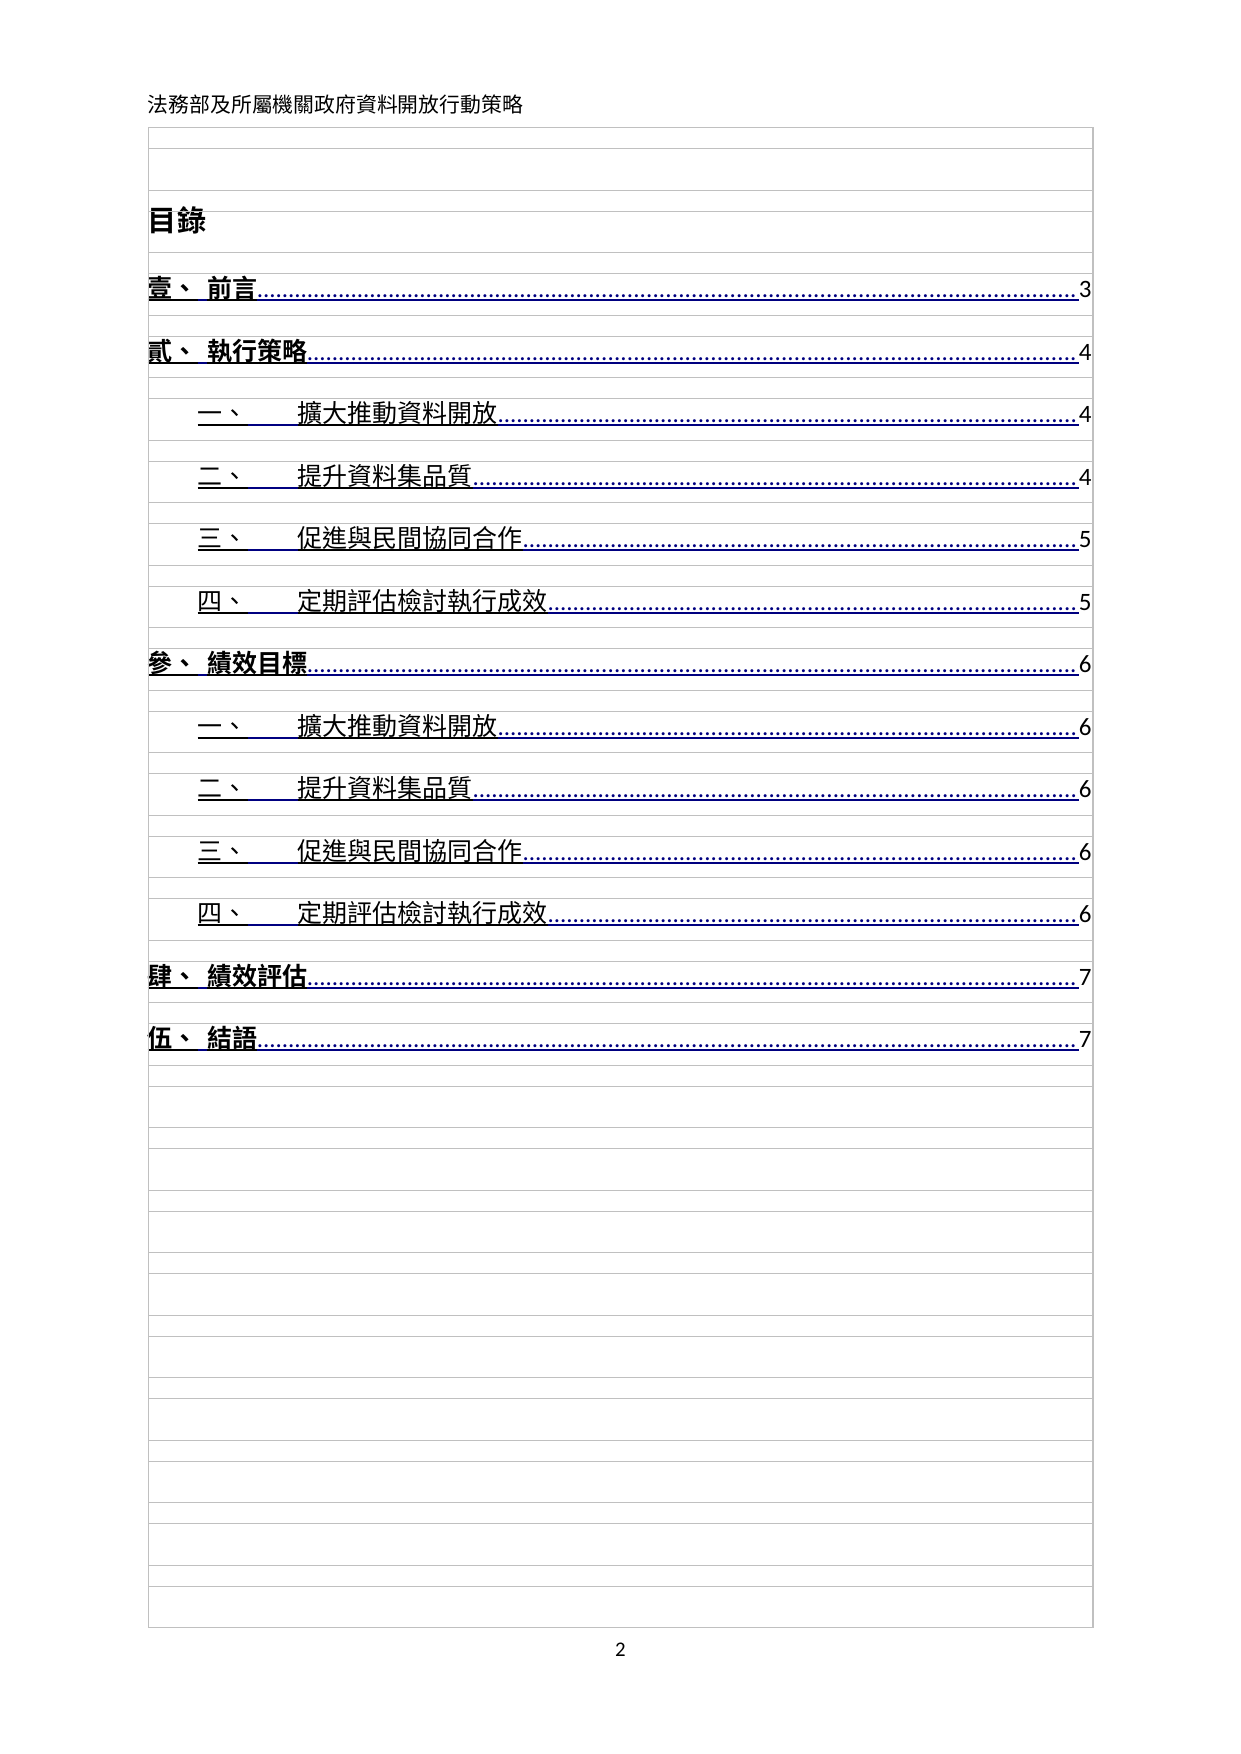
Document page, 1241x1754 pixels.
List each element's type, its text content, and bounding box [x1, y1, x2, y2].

text 壹、 前言 3 [149, 274, 1092, 308]
text [149, 308, 1092, 315]
text 四、 定期評估檢討執行成效 6 [198, 899, 1092, 933]
text [198, 878, 1092, 898]
text [198, 441, 1092, 461]
text [198, 683, 1092, 690]
text [198, 808, 1092, 815]
text [198, 433, 1092, 440]
text [198, 753, 1092, 773]
text [198, 566, 1092, 586]
text [198, 371, 1092, 377]
text [198, 558, 1092, 565]
text [149, 253, 1092, 273]
text 一、 擴大推動資料開放 4 [198, 399, 1092, 433]
text [198, 496, 1092, 502]
text [149, 996, 1092, 1002]
text [198, 691, 1092, 711]
text 參、 績效目標 6 [149, 649, 1092, 683]
text [149, 246, 1092, 252]
text [149, 628, 1092, 648]
text [149, 933, 1092, 940]
text 三、 促進與民間協同合作 6 [198, 837, 1092, 871]
text 貳、 執行策略 4 [149, 337, 1092, 371]
text 一、 擴大推動資料開放 6 [198, 712, 1092, 746]
subtitle 目錄 [149, 212, 1092, 240]
subtitle [149, 177, 1092, 190]
text 四、 定期評估檢討執行成效 5 [198, 587, 1092, 621]
text 二、 提升資料集品質 4 [198, 462, 1092, 496]
text [149, 941, 1092, 961]
subtitle [149, 191, 1092, 211]
text 二、 提升資料集品質 6 [198, 774, 1092, 808]
text 伍、 結語 7 [149, 1024, 1092, 1058]
text 肆、 績效評估 7 [149, 962, 1092, 996]
text [149, 316, 1092, 336]
text [198, 503, 1092, 523]
text [198, 746, 1092, 752]
text [149, 621, 1092, 627]
text [149, 1003, 1092, 1023]
text 三、 促進與民間協同合作 5 [198, 524, 1092, 558]
text [198, 871, 1092, 877]
text [198, 378, 1092, 398]
text [198, 816, 1092, 836]
